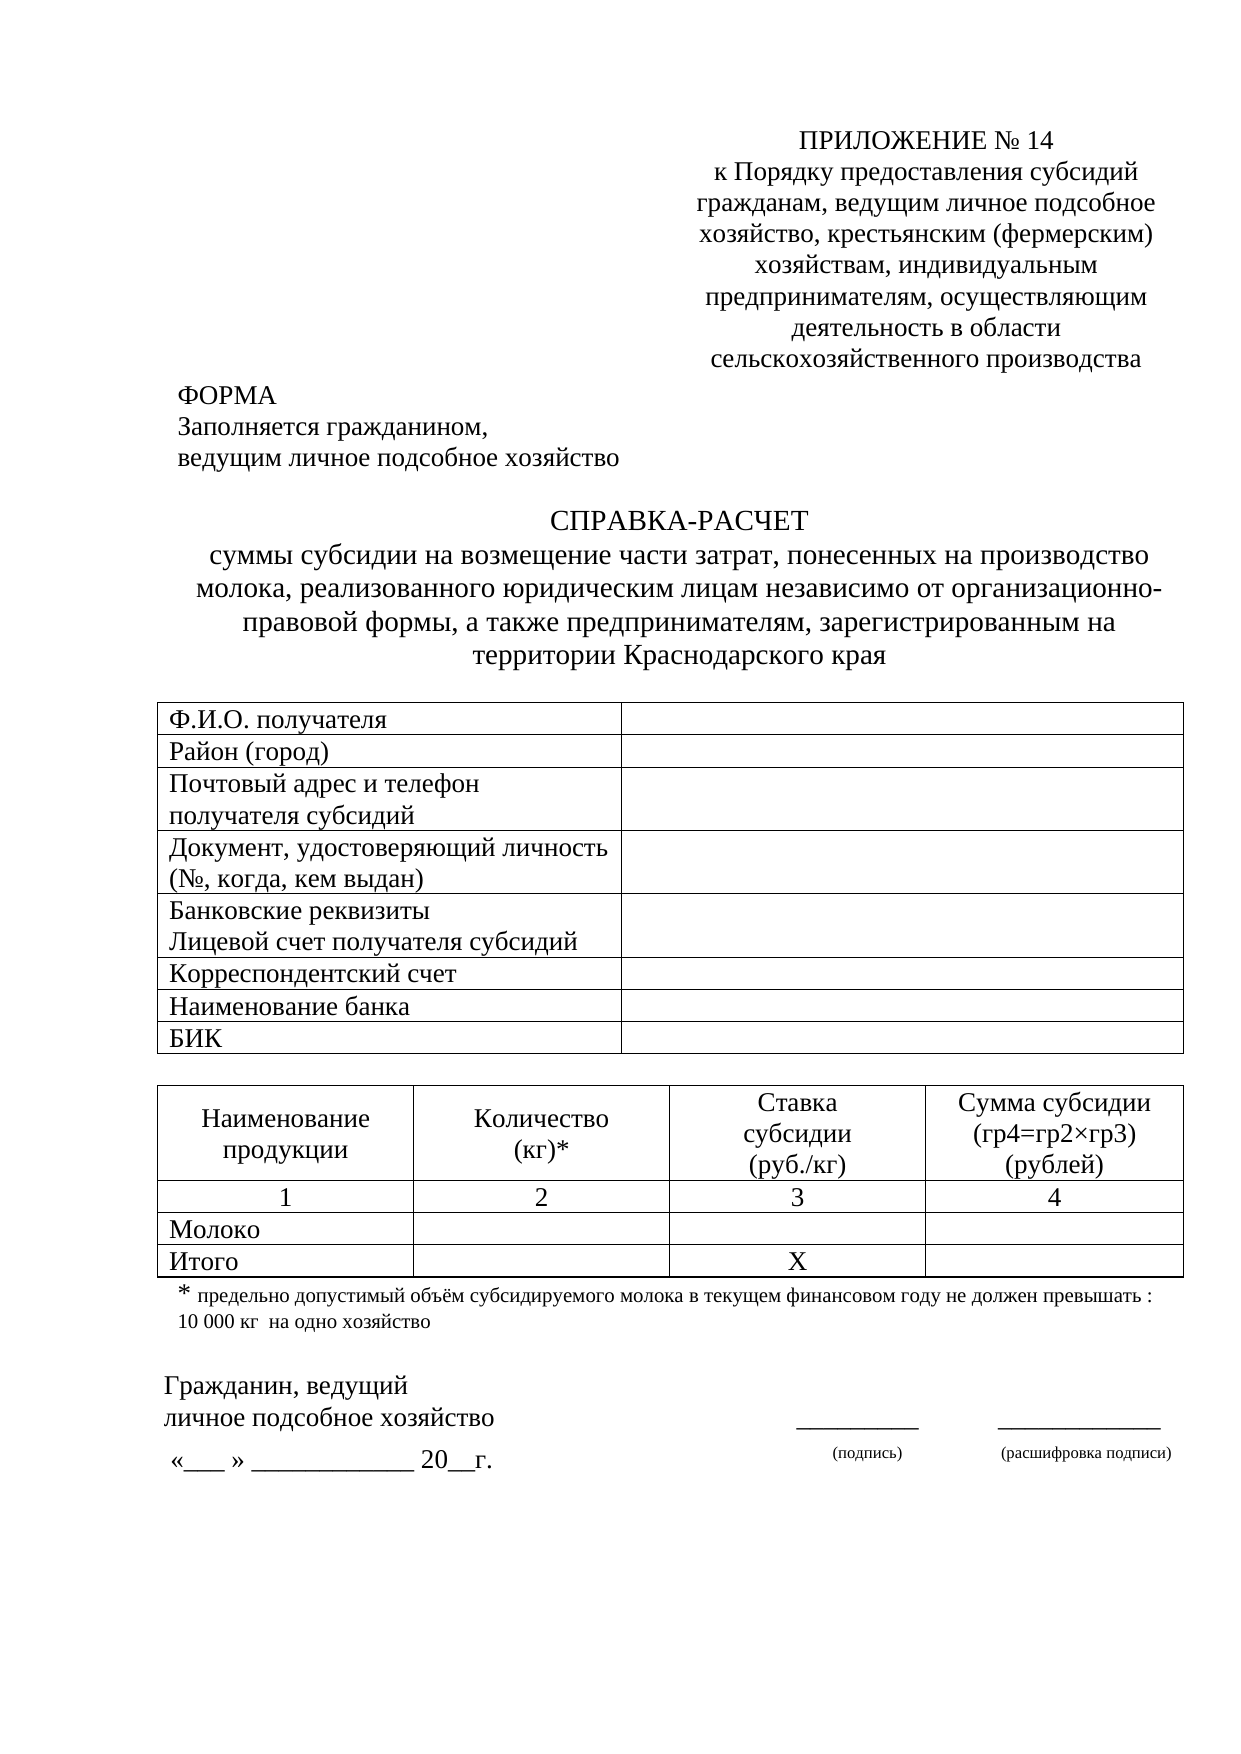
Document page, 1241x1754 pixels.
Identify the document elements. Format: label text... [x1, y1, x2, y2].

table_cell [622, 990, 1183, 1021]
table_header ПРИЛОЖЕНИЕ № 14 к Порядку предоставления субсидий гражданам, ведущим личное подсобное хозяйство, крестьянским (фермерским) хозяйствам, индивидуальным предпринимателям, осуществляющим деятельность в области сельскохозяйственного производства [676, 118, 1176, 379]
table_header Наименование продукции [158, 1086, 413, 1180]
table_cell [622, 958, 1183, 989]
table_header Ф.И.О. получателя [158, 703, 621, 734]
table_header _________ [791, 1333, 944, 1437]
table_cell (подпись) [791, 1438, 944, 1480]
table_cell [622, 1022, 1183, 1053]
table_header [944, 1333, 992, 1437]
table_cell [622, 894, 1183, 957]
table_cell Район (город) [158, 735, 621, 767]
text ФОРМА [177, 379, 1181, 410]
text Заполняется гражданином, [177, 410, 1181, 441]
table_cell 3 [670, 1181, 925, 1212]
table_cell Корреспондентский счет [158, 958, 621, 989]
table_cell [944, 1438, 992, 1480]
table_cell Документ, удостоверяющий личность (№, когда, кем выдан) [158, 831, 621, 893]
table_cell [926, 1245, 1183, 1276]
table_header [177, 118, 676, 379]
table_cell «___ » ____________ 20__г. [158, 1438, 791, 1480]
table_cell 1 [158, 1181, 413, 1212]
table_header [622, 703, 1183, 734]
table_cell (расшифровка подписи) [992, 1438, 1180, 1480]
table_cell 4 [926, 1181, 1183, 1212]
table_cell БИК [158, 1022, 621, 1053]
table_cell Почтовый адрес и телефон получателя субсидий [158, 768, 621, 830]
text СПРАВКА-РАСЧЕТ [177, 503, 1181, 537]
table_cell Наименование банка [158, 990, 621, 1021]
table_cell Х [670, 1245, 925, 1276]
table_cell [622, 831, 1183, 893]
text ведущим личное подсобное хозяйство [177, 441, 1181, 472]
table_cell Молоко [158, 1213, 413, 1244]
table_cell Итого [158, 1245, 413, 1276]
table_cell [926, 1213, 1183, 1244]
table_cell Банковские реквизиты Лицевой счет получателя субсидий [158, 894, 621, 957]
table_cell [414, 1213, 669, 1244]
table_header Сумма субсидии (гр4=гр2×гр3) (рублей) [926, 1086, 1183, 1180]
table_header Ставка субсидии (руб./кг) [670, 1086, 925, 1180]
table_cell [622, 768, 1183, 830]
table_header Гражданин, ведущий личное подсобное хозяйство [158, 1333, 791, 1437]
text * предельно допустимый объём субсидируемого молока в текущем финансовом году не должен превышать : [177, 1278, 1181, 1308]
table_cell [670, 1213, 925, 1244]
text суммы субсидии на возмещение части затрат, понесенных на производство молока, реализованного юридическим лицам независимо от организационно-правовой формы, а также предпринимателям, зарегистрированным на территории Краснодарского края [177, 537, 1181, 671]
table_cell [622, 735, 1183, 767]
text 10 000 кг на одно хозяйство [177, 1308, 1181, 1333]
table_cell [414, 1245, 669, 1276]
table_header ____________ [992, 1333, 1180, 1437]
table_cell 2 [414, 1181, 669, 1212]
table_header Количество (кг)* [414, 1086, 669, 1180]
